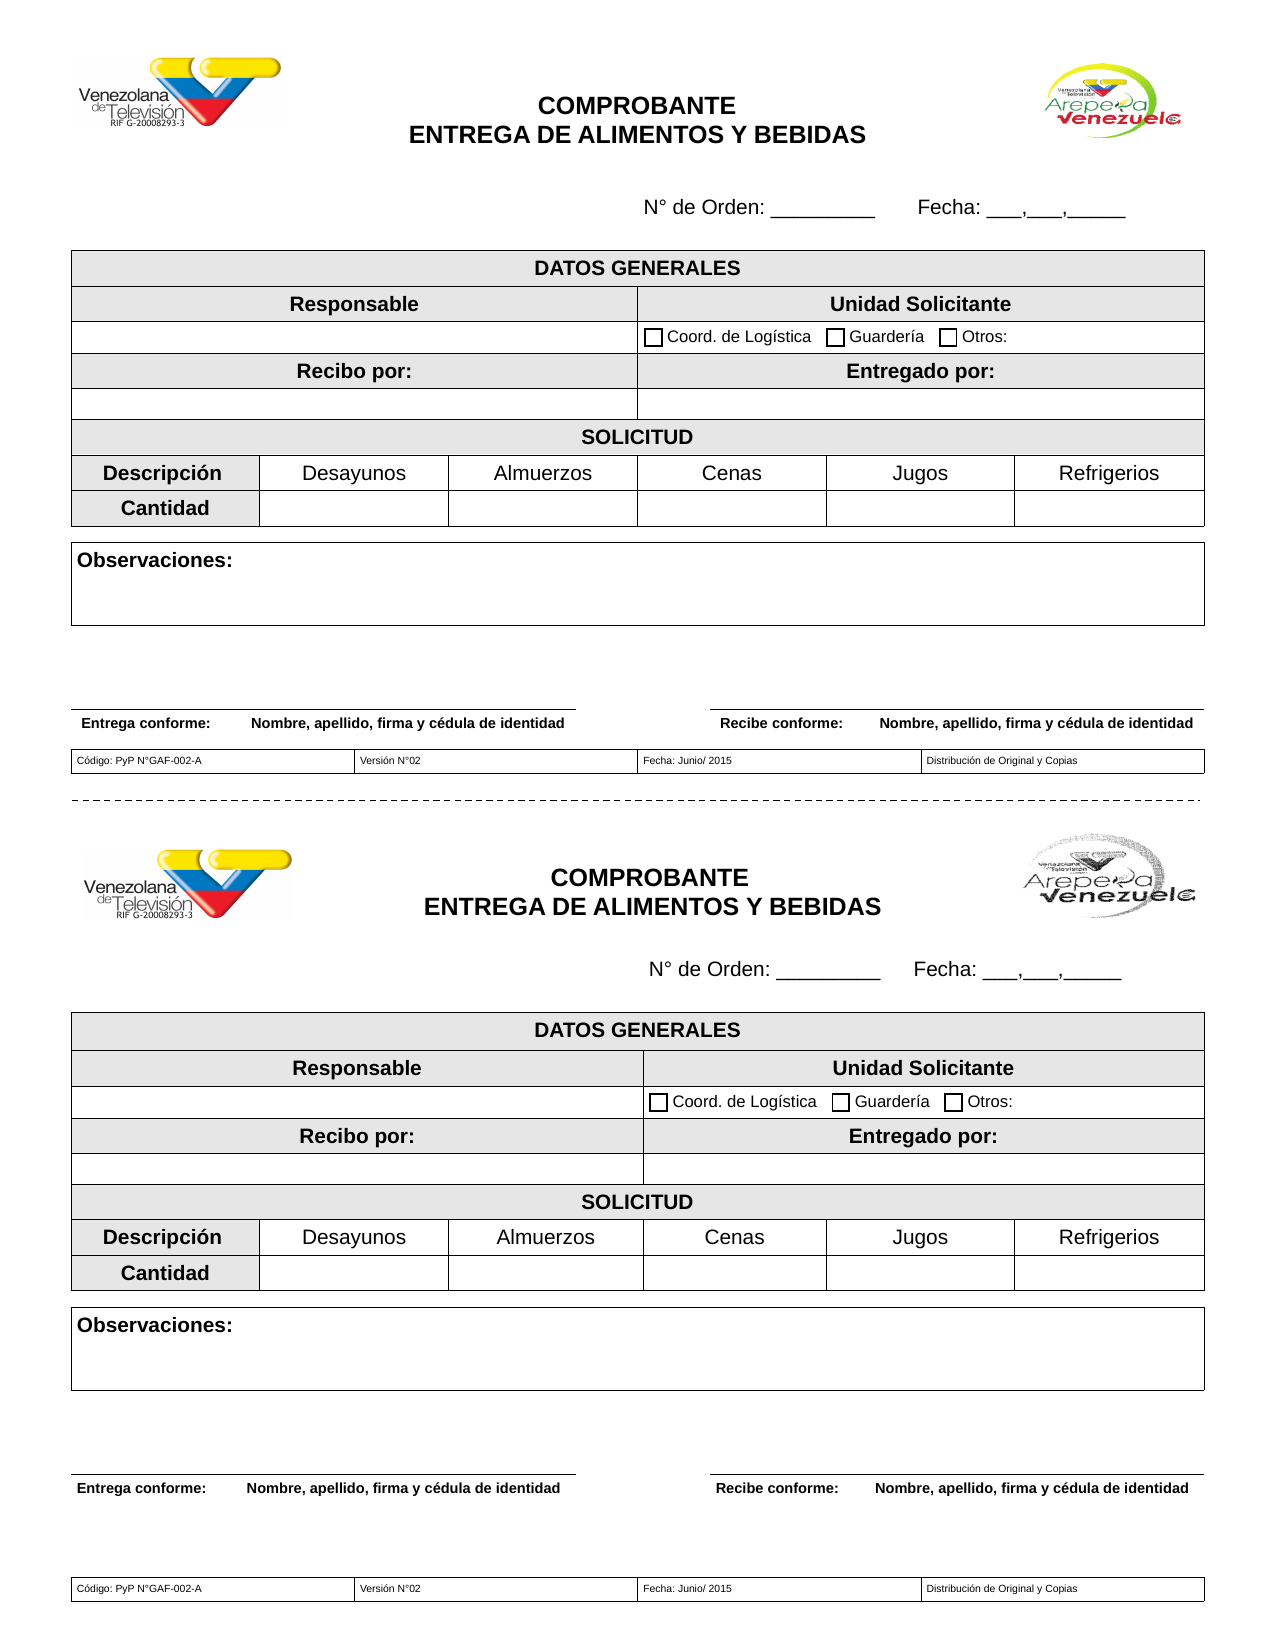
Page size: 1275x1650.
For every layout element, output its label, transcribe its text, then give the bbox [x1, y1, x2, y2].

table_cell [643, 986, 907, 1012]
table_cell [72, 322, 637, 353]
table_cell [643, 1474, 710, 1533]
table_cell [911, 225, 1204, 250]
table_cell [71, 626, 576, 709]
table_cell [710, 1391, 1204, 1474]
table_cell Cenas [644, 1220, 826, 1255]
table_cell [449, 1256, 643, 1290]
table_cell [72, 1154, 643, 1184]
table_cell [71, 1391, 576, 1474]
table_cell SOLICITUD [72, 1185, 1204, 1219]
table_cell Descripción [72, 1220, 259, 1255]
table_cell [643, 1391, 710, 1474]
table_cell Jugos [827, 456, 1014, 490]
table_cell Desayunos [260, 456, 448, 490]
table_header Fecha: Junio/ 2015 [638, 750, 921, 773]
table_cell Coord. de Logística Guardería Otros: [644, 1087, 1204, 1118]
table_cell [827, 491, 1014, 526]
table_cell Recibe conforme: Nombre, apellido, firma y cédula de identidad [710, 710, 1204, 737]
table_cell Descripción [72, 456, 259, 490]
table_header [71, 920, 1204, 927]
table_cell Observaciones: [72, 1308, 1204, 1390]
table_header Versión N°02 [355, 750, 637, 773]
table_cell Refrigerios [1015, 456, 1204, 490]
table_cell SOLICITUD [72, 420, 1204, 454]
table_cell Entrega conforme: Nombre, apellido, firma y cédula de identidad [71, 1475, 576, 1533]
table_header [71, 184, 637, 224]
table_cell [644, 1154, 1204, 1184]
table_cell Jugos [827, 1220, 1014, 1255]
table_cell Entregado por: [638, 354, 1204, 388]
table_cell [71, 225, 637, 250]
table_cell [908, 986, 1204, 1012]
table_cell Recibe conforme: Nombre, apellido, firma y cédula de identidad [710, 1475, 1204, 1533]
table_header Fecha: ___,___,_____ [911, 184, 1204, 224]
table_cell [638, 491, 826, 526]
table_cell DATOS GENERALES [72, 1013, 1204, 1050]
table_header COMPROBANTE ENTREGA DE ALIMENTOS Y BEBIDAS [71, 821, 1204, 919]
picture [1011, 830, 1205, 918]
table_cell Unidad Solicitante [644, 1051, 1204, 1086]
table_header Fecha: ___,___,_____ [908, 951, 1204, 986]
table_cell Almuerzos [449, 1220, 643, 1255]
picture [77, 56, 282, 128]
table_cell [576, 626, 710, 737]
table_cell Cantidad [72, 1256, 259, 1290]
table_cell [1015, 491, 1204, 526]
table_cell [260, 491, 448, 526]
table_cell Entrega conforme: Nombre, apellido, firma y cédula de identidad [71, 710, 576, 737]
table_cell [260, 1256, 448, 1290]
table_cell Cantidad [72, 491, 259, 526]
table_header N° de Orden: _________ [638, 184, 911, 224]
table_cell Cenas [638, 456, 826, 490]
table_header Distribución de Original y Copias [922, 750, 1204, 773]
table_header N° de Orden: _________ [643, 951, 907, 986]
table_cell DATOS GENERALES [72, 251, 1204, 286]
picture [82, 849, 293, 920]
table_cell [638, 389, 1204, 419]
table_cell [71, 986, 643, 1012]
table_cell [576, 1474, 643, 1533]
table_cell [72, 1087, 643, 1118]
table_cell [72, 389, 637, 419]
table_cell [449, 491, 637, 526]
table_cell Unidad Solicitante [638, 287, 1204, 321]
table_header Código: PyP N°GAF-002-A [72, 750, 354, 773]
table_cell Refrigerios [1015, 1220, 1204, 1255]
table_cell [644, 1256, 826, 1290]
table_cell [710, 626, 1204, 709]
table_cell Coord. de Logística Guardería Otros: [638, 322, 1204, 353]
table_cell [827, 1256, 1014, 1290]
table_cell [71, 527, 1204, 542]
table_cell [1015, 1256, 1204, 1290]
table_cell Responsable [72, 1051, 643, 1086]
table_cell Observaciones: [72, 543, 1204, 625]
table_cell [576, 1391, 643, 1474]
table_cell Recibo por: [72, 354, 637, 388]
table_cell Almuerzos [449, 456, 637, 490]
table_cell [71, 1291, 1204, 1307]
table_cell Desayunos [260, 1220, 448, 1255]
table_header [71, 951, 643, 986]
table_cell [638, 225, 911, 250]
table_cell Recibo por: [72, 1119, 643, 1153]
table_cell Responsable [72, 287, 637, 321]
table_cell Entregado por: [644, 1119, 1204, 1153]
